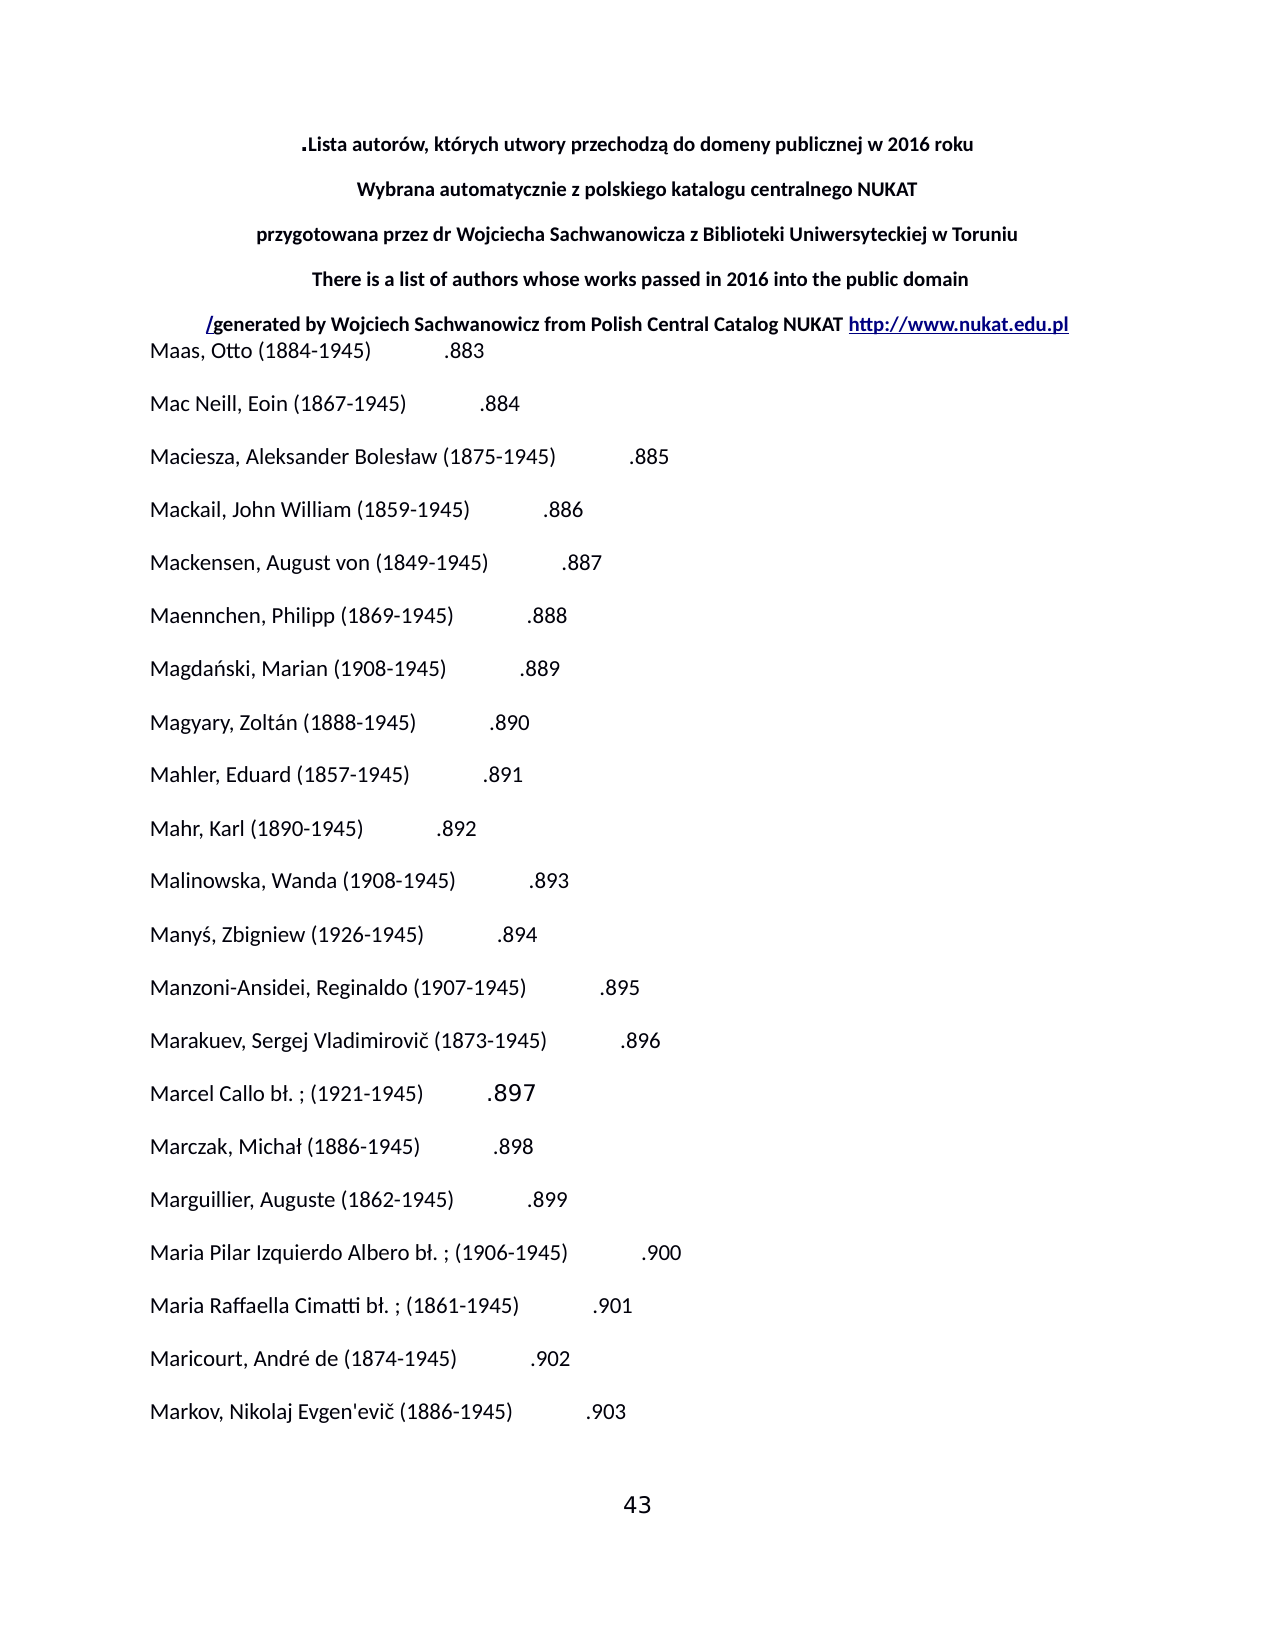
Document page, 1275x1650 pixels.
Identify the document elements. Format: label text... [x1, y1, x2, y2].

list Marcel Callo bł. ; (1921-1945) [150, 1079, 1087, 1107]
list Markov, Nikolaj Evgen'evič (1886-1945) [150, 1397, 1087, 1425]
list Mackensen, August von (1849-1945) [150, 548, 1087, 577]
list Marguillier, Auguste (1862-1945) [150, 1185, 1087, 1213]
list Maria Pilar Izquierdo Albero bł. ; (1906-1945) [150, 1238, 1087, 1266]
list Maas, Otto (1884-1945) [150, 336, 1087, 364]
list Mackail, John William (1859-1945) [150, 496, 1087, 523]
list Marczak, Michał (1886-1945) [150, 1132, 1087, 1160]
list Magyary, Zoltán (1888-1945) [150, 708, 1087, 736]
list Marakuev, Sergej Vladimirovič (1873-1945) [150, 1026, 1087, 1054]
list Malinowska, Wanda (1908-1945) [150, 867, 1087, 895]
list Maennchen, Philipp (1869-1945) [150, 602, 1087, 629]
list Mahr, Karl (1890-1945) [150, 814, 1087, 842]
list Manzoni-Ansidei, Reginaldo (1907-1945) [150, 973, 1087, 1001]
list Maciesza, Aleksander Bolesław (1875-1945) [150, 442, 1087, 471]
list Maria Raffaella Cimatti bł. ; (1861-1945) [150, 1291, 1087, 1319]
list Maricourt, André de (1874-1945) [150, 1344, 1087, 1372]
list Mac Neill, Eoin (1867-1945) [150, 389, 1087, 417]
list Magdański, Marian (1908-1945) [150, 654, 1087, 683]
list Mahler, Eduard (1857-1945) [150, 761, 1087, 789]
list Manyś, Zbigniew (1926-1945) [150, 920, 1087, 948]
